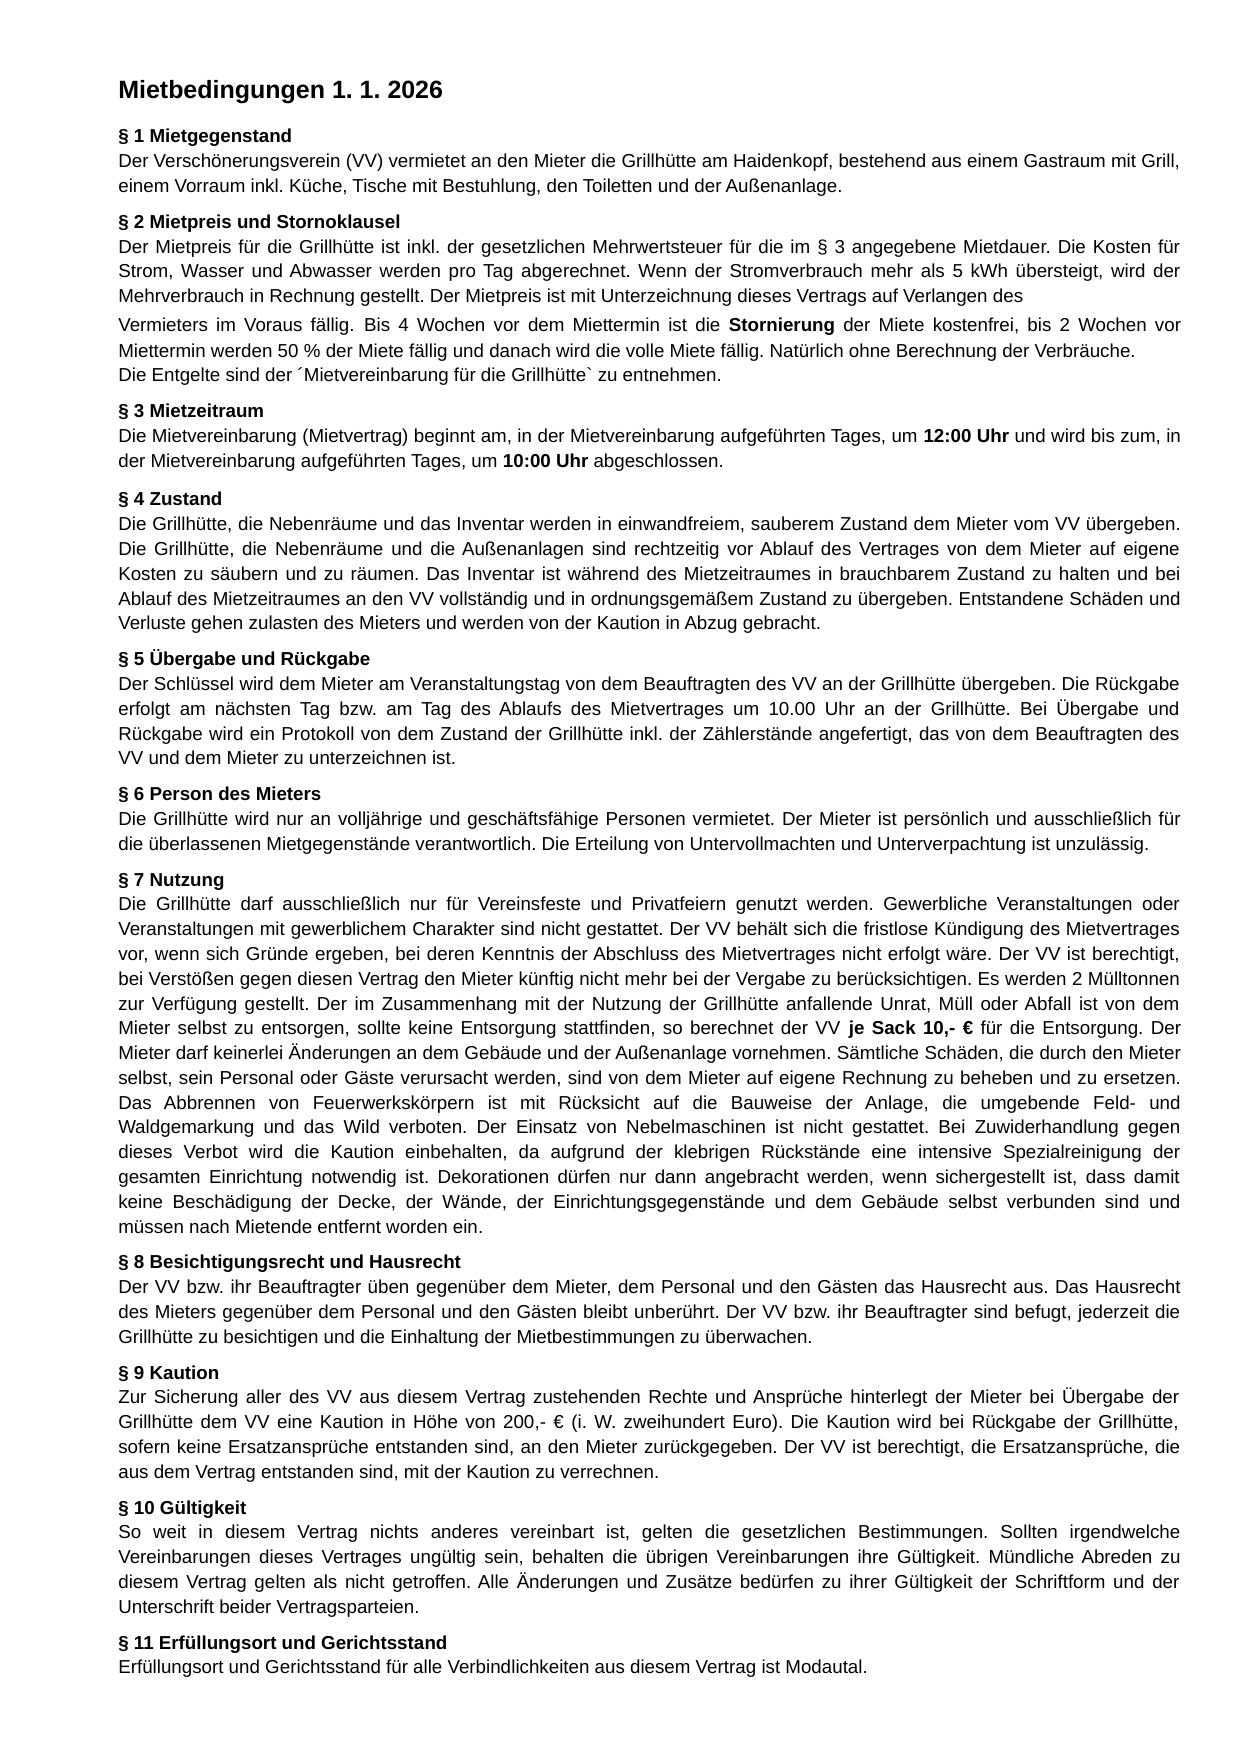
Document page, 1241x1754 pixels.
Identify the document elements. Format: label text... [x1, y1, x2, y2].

text Der Verschönerungsverein (VV) vermietet an den Mieter die Grillhütte am Haidenkopf, bestehend aus einem Gastraum mit Grill, einem Vorraum inkl. Küche, Tische mit Bestuhlung, den Toiletten und der Außenanlage. [118, 150, 1181, 196]
text § 2 Mietpreis und Stornoklausel [118, 211, 1181, 232]
text Erfüllungsort und Gerichtsstand für alle Verbindlichkeiten aus diesem Vertrag ist Modautal. [118, 1656, 1181, 1678]
text Zur Sicherung aller des VV aus diesem Vertrag zustehenden Rechte und Ansprüche hinterlegt der Mieter bei Übergabe der Grillhütte dem VV eine Kaution in Höhe von 200,- € (i. W. zweihundert Euro). Die Kaution wird bei Rückgabe der Grillhütte, sofern keine Ersatzansprüche entstanden sind, an den Mieter zurückgegeben. Der VV ist berechtigt, die Ersatzansprüche, die aus dem Vertrag entstanden sind, mit der Kaution zu verrechnen. [118, 1386, 1181, 1482]
text § 3 Mietzeitraum [118, 400, 1181, 422]
text Der VV bzw. ihr Beauftragter üben gegenüber dem Mieter, dem Personal und den Gästen das Hausrecht aus. Das Hausrecht des Mieters gegenüber dem Personal und den Gästen bleibt unberührt. Der VV bzw. ihr Beauftragter sind befugt, jederzeit die Grillhütte zu besichtigen und die Einhaltung der Mietbestimmungen zu überwachen. [118, 1276, 1181, 1347]
text § 7 Nutzung [118, 868, 1181, 890]
text § 10 Gültigkeit [118, 1497, 1181, 1518]
text § 1 Mietgegenstand [118, 125, 1181, 147]
text § 9 Kaution [118, 1362, 1181, 1383]
text § 5 Übergabe und Rückgabe [118, 648, 1181, 669]
text Die Grillhütte darf ausschließlich nur für Vereinsfeste und Privatfeiern genutzt werden. Gewerbliche Veranstaltungen oder Veranstaltungen mit gewerblichem Charakter sind nicht gestattet. Der VV behält sich die fristlose Kündigung des Mietvertrages vor, wenn sich Gründe ergeben, bei deren Kenntnis der Abschluss des Mietvertrages nicht erfolgt wäre. Der VV ist berechtigt, bei Verstößen gegen diesen Vertrag den Mieter künftig nicht mehr bei der Vergabe zu berücksichtigen. Es werden 2 Mülltonnen zur Verfügung gestellt. Der im Zusammenhang mit der Nutzung der Grillhütte anfallende Unrat, Müll oder Abfall ist von dem Mieter selbst zu entsorgen, sollte keine Entsorgung stattfinden, so berechnet der VV je Sack 10,- € für die Entsorgung. Der Mieter darf keinerlei Änderungen an dem Gebäude und der Außenanlage vornehmen. Sämtliche Schäden, die durch den Mieter selbst, sein Personal oder Gäste verursacht werden, sind von dem Mieter auf eigene Rechnung zu beheben und zu ersetzen. Das Abbrennen von Feuerwerkskörpern ist mit Rücksicht auf die Bauweise der Anlage, die umgebende Feld- und Waldgemarkung und das Wild verboten. Der Einsatz von Nebelmaschinen ist nicht gestattet. Bei Zuwiderhandlung gegen dieses Verbot wird die Kaution einbehalten, da aufgrund der klebrigen Rückstände eine intensive Spezialreinigung der gesamten Einrichtung notwendig ist. Dekorationen dürfen nur dann angebracht werden, wenn sichergestellt ist, dass damit keine Beschädigung der Decke, der Wände, der Einrichtungsgegenstände und dem Gebäude selbst verbunden sind und müssen nach Mietende entfernt worden ein. [118, 893, 1181, 1237]
text Die Grillhütte wird nur an volljährige und geschäftsfähige Personen vermietet. Der Mieter ist persönlich und ausschließlich für die überlassenen Mietgegenstände verantwortlich. Die Erteilung von Untervollmachten und Unterverpachtung ist unzulässig. [118, 808, 1181, 854]
text § 6 Person des Mieters [118, 783, 1181, 804]
text § 8 Besichtigungsrecht und Hausrecht [118, 1251, 1181, 1273]
text § 4 Zustand [118, 488, 1181, 510]
text Der Schlüssel wird dem Mieter am Veranstaltungstag von dem Beauftragten des VV an der Grillhütte übergeben. Die Rückgabe erfolgt am nächsten Tag bzw. am Tag des Ablaufs des Mietvertrages um 10.00 Uhr an der Grillhütte. Bei Übergabe und Rückgabe wird ein Protokoll von dem Zustand der Grillhütte inkl. der Zählerstände angefertigt, das von dem Beauftragten des VV und dem Mieter zu unterzeichnen ist. [118, 673, 1181, 769]
text Die Entgelte sind der ´Mietvereinbarung für die Grillhütte` zu entnehmen. [118, 364, 1181, 386]
text Vermieters im Voraus fällig. Bis 4 Wochen vor dem Miettermin ist die Stornierung der Miete kostenfrei, bis 2 Wochen vor Miettermin werden 50 % der Miete fällig und danach wird die volle Miete fällig. Natürlich ohne Berechnung der Verbräuche. [118, 310, 1181, 361]
text So weit in diesem Vertrag nichts anderes vereinbart ist, gelten die gesetzlichen Bestimmungen. Sollten irgendwelche Vereinbarungen dieses Vertrages ungültig sein, behalten die übrigen Vereinbarungen ihre Gültigkeit. Mündliche Abreden zu diesem Vertrag gelten als nicht getroffen. Alle Änderungen und Zusätze bedürfen zu ihrer Gültigkeit der Schriftform und der Unterschrift beider Vertragsparteien. [118, 1521, 1181, 1617]
text Mietbedingungen 1. 1. 2026 [118, 75, 1181, 104]
text Die Mietvereinbarung (Mietvertrag) beginnt am, in der Mietvereinbarung aufgeführten Tages, um 12:00 Uhr und wird bis zum, in der Mietvereinbarung aufgeführten Tages, um 10:00 Uhr abgeschlossen. [118, 425, 1181, 471]
text § 11 Erfüllungsort und Gerichtsstand [118, 1632, 1181, 1653]
text Der Mietpreis für die Grillhütte ist inkl. der gesetzlichen Mehrwertsteuer für die im § 3 angegebene Mietdauer. Die Kosten für Strom, Wasser und Abwasser werden pro Tag abgerechnet. Wenn der Stromverbrauch mehr als 5 kWh übersteigt, wird der Mehrverbrauch in Rechnung gestellt. Der Mietpreis ist mit Unterzeichnung dieses Vertrags auf Verlangen des [118, 236, 1181, 307]
text Die Grillhütte, die Nebenräume und das Inventar werden in einwandfreiem, sauberem Zustand dem Mieter vom VV übergeben. Die Grillhütte, die Nebenräume und die Außenanlagen sind rechtzeitig vor Ablauf des Vertrages von dem Mieter auf eigene Kosten zu säubern und zu räumen. Das Inventar ist während des Mietzeitraumes in brauchbarem Zustand zu halten und bei Ablauf des Mietzeitraumes an den VV vollständig und in ordnungsgemäßem Zustand zu übergeben. Entstandene Schäden und Verluste gehen zulasten des Mieters und werden von der Kaution in Abzug gebracht. [118, 513, 1181, 634]
